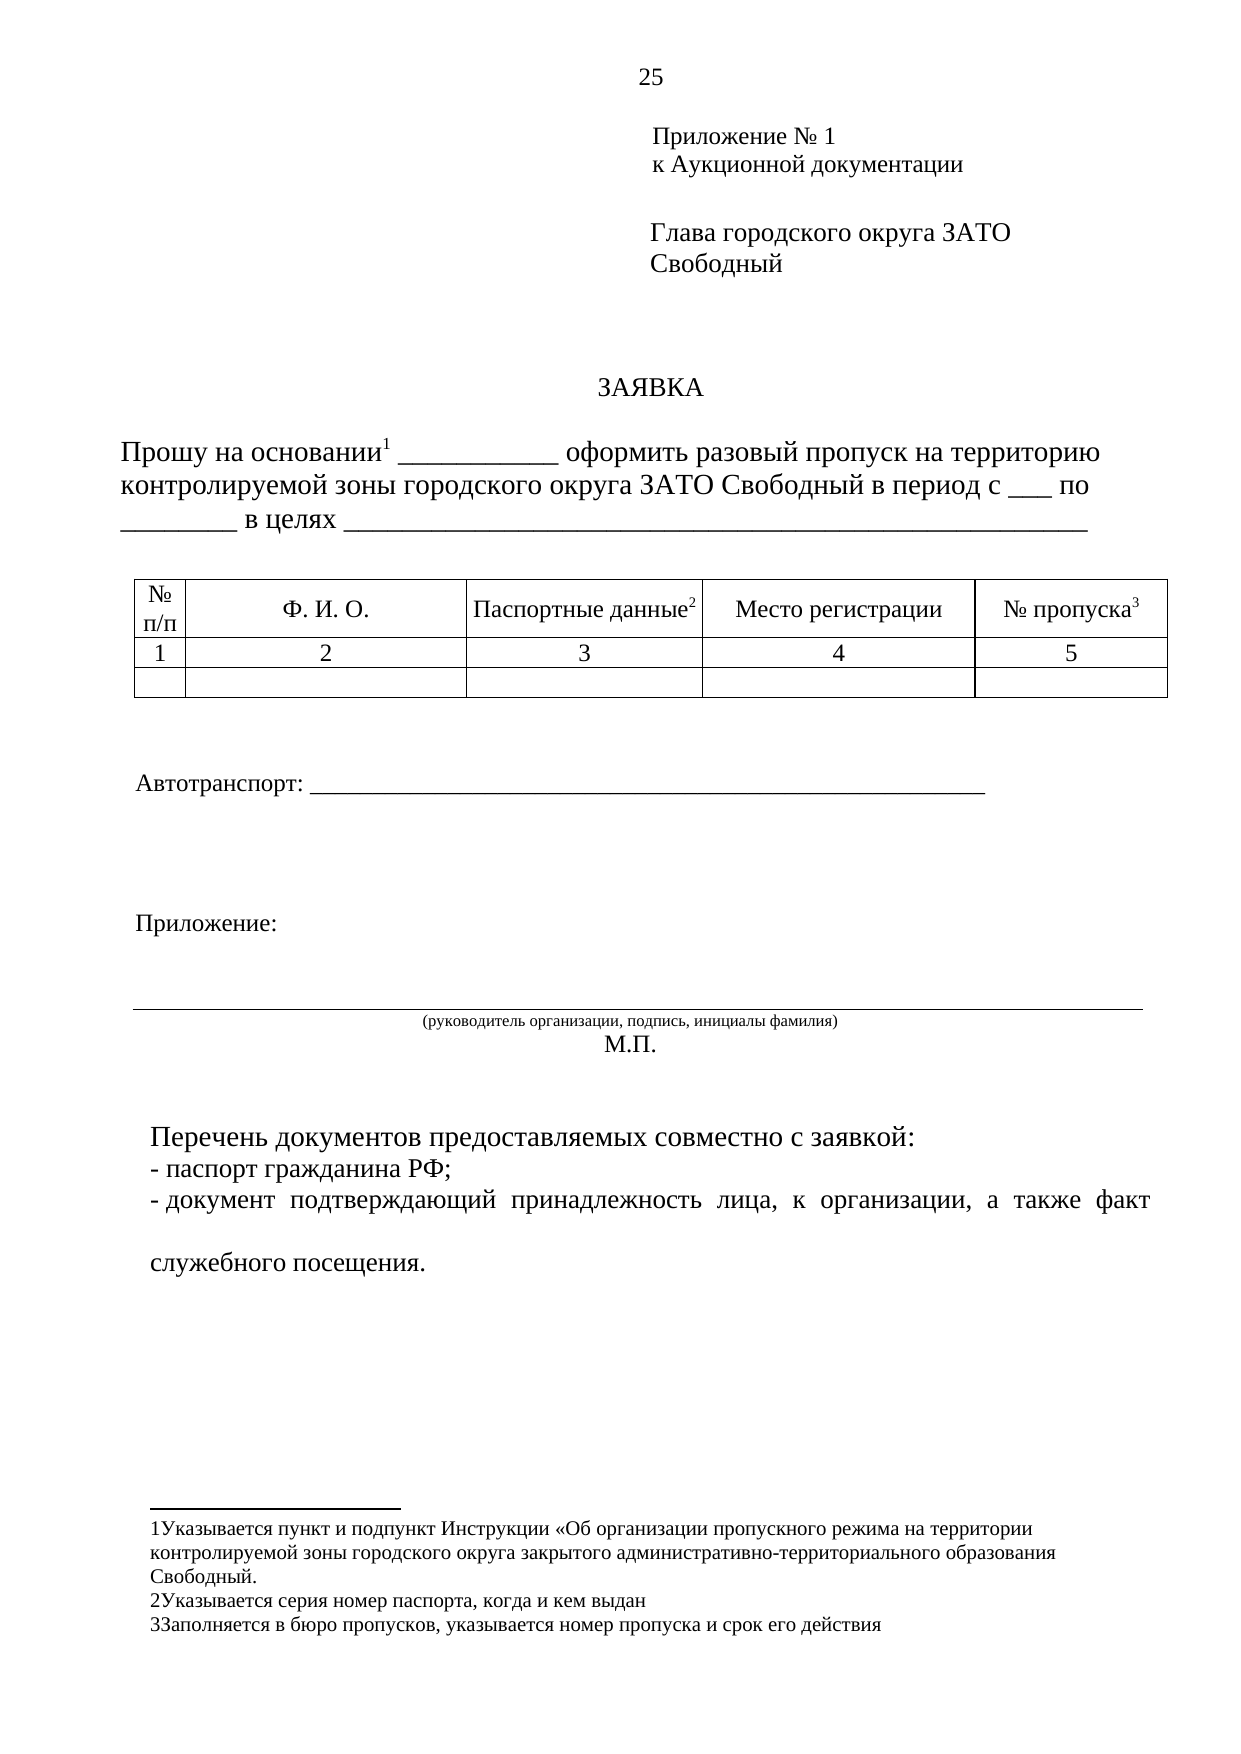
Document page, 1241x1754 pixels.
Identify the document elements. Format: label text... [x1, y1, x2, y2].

table_cell 4 [703, 638, 974, 667]
text - документ подтверждающий принадлежность лица, к организации, а также факт служебного посещения. [150, 1183, 1152, 1277]
table_header Место регистрации [703, 580, 974, 637]
text Перечень документов предоставляемых совместно с заявкой: [150, 1119, 1152, 1152]
text Приложение: [135, 908, 1152, 936]
table_cell М.П. [133, 1030, 1143, 1058]
table_cell 1 [135, 638, 185, 667]
table_cell [976, 668, 1167, 697]
table_header № пропуска [976, 580, 1167, 637]
table_cell [186, 668, 466, 697]
text - паспорт гражданина РФ; [150, 1152, 1152, 1183]
text Указывается пункт и подпункт Инструкции «Об организации пропускного режима на территории контролируемой зоны городского округа закрытого административно-территориального образования Свободный. [150, 1516, 1152, 1588]
text ЗАЯВКА [150, 371, 1152, 402]
table_header Паспортные данные [467, 580, 702, 637]
table_cell 2 [186, 638, 466, 667]
table_cell 5 [976, 638, 1167, 667]
text Приложение № 1 [652, 121, 1152, 149]
table_header № п/п [135, 580, 185, 637]
text Прошу на основании ___________ оформить разовый пропуск на территорию контролируемой зоны городского округа ЗАТО Свободный в период с ___ по ________ в целях ___________________________________________________ [120, 434, 1152, 534]
text Глава городского округа ЗАТО Свободный [150, 216, 1152, 278]
table_cell [703, 668, 974, 697]
table_cell [135, 668, 185, 697]
table_cell [467, 668, 702, 697]
table_header Ф. И. О. [186, 580, 466, 637]
text к Аукционной документации [652, 149, 1152, 178]
text Автотранспорт: ______________________________________________________ [135, 768, 1152, 796]
table_header (руководитель организации, подпись, инициалы фамилия) [133, 1010, 1143, 1029]
table_cell 3 [467, 638, 702, 667]
